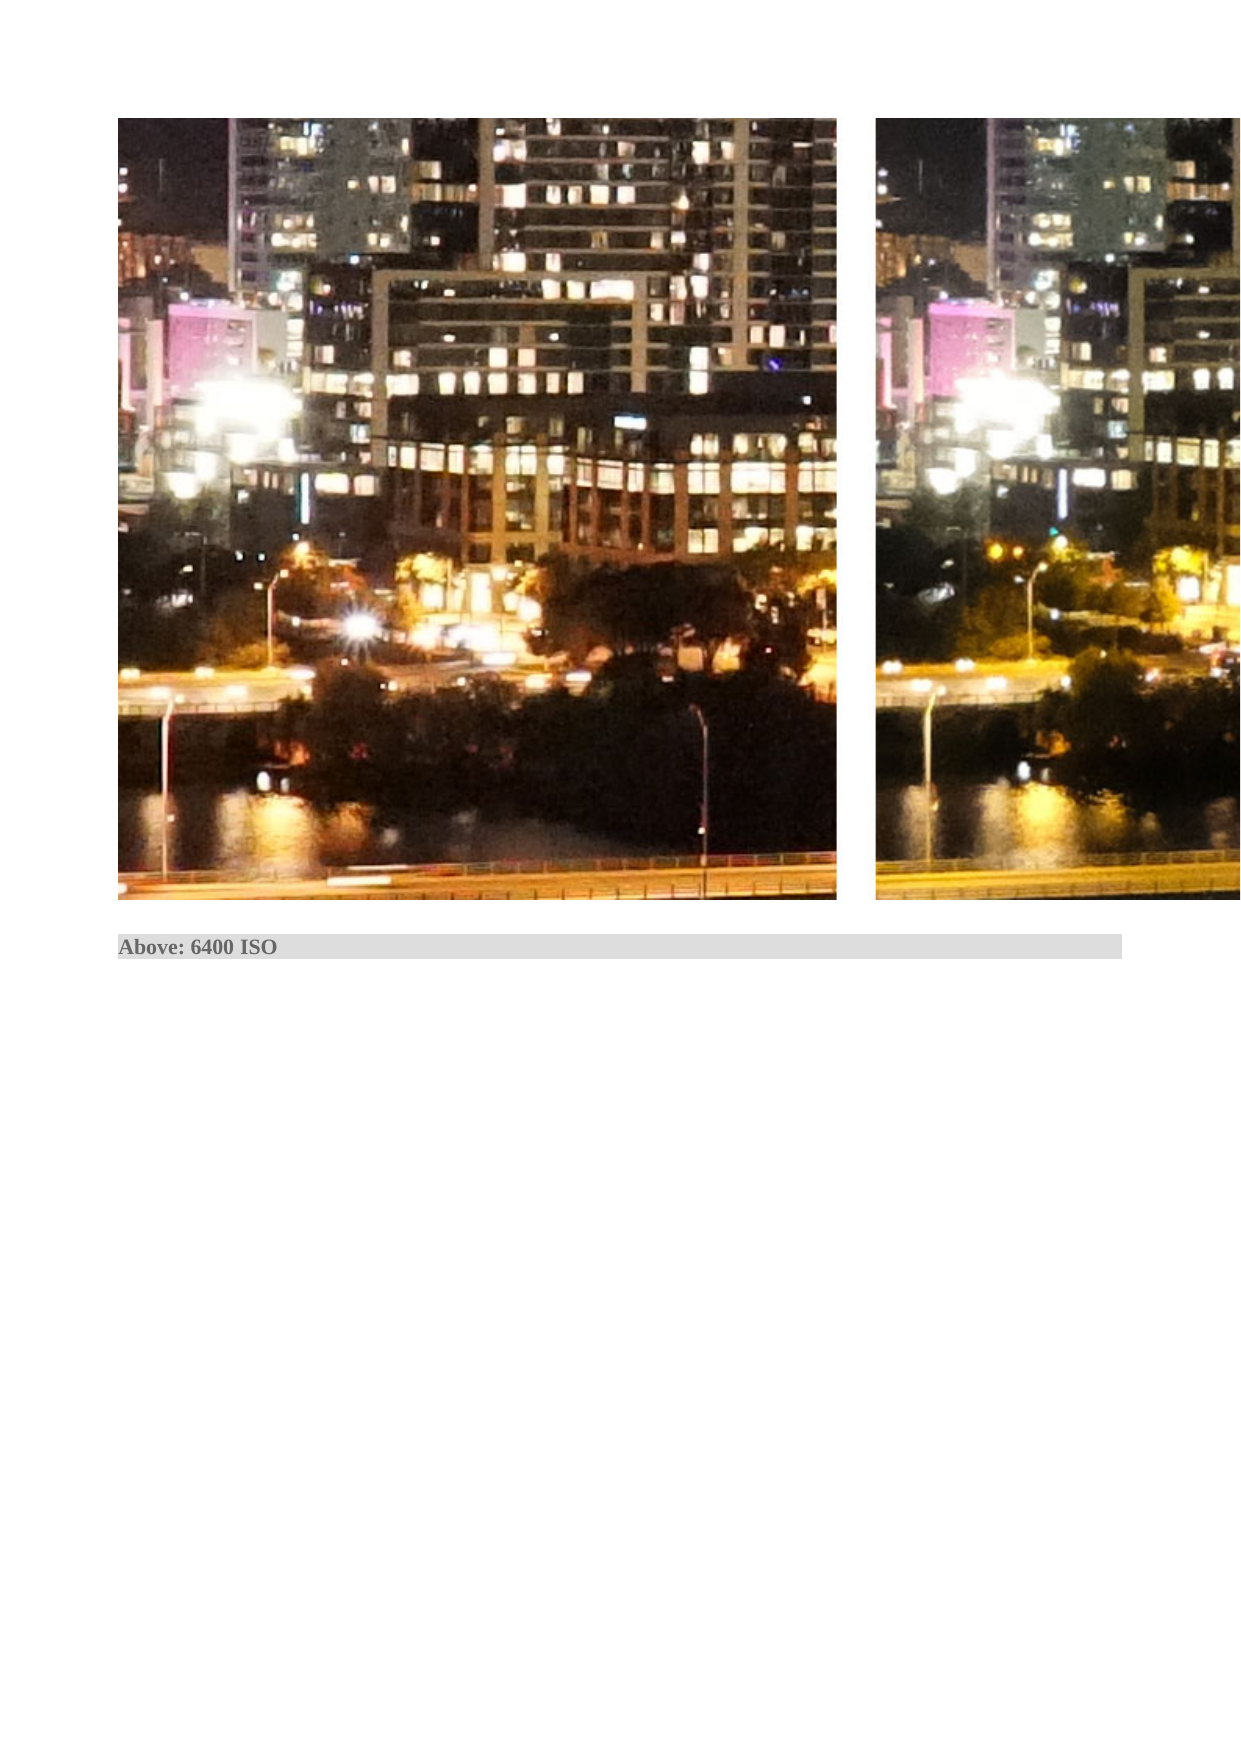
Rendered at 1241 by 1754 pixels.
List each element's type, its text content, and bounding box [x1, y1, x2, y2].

picture [118, 118, 1241, 900]
text Above: 6400 ISO [118, 934, 1122, 959]
